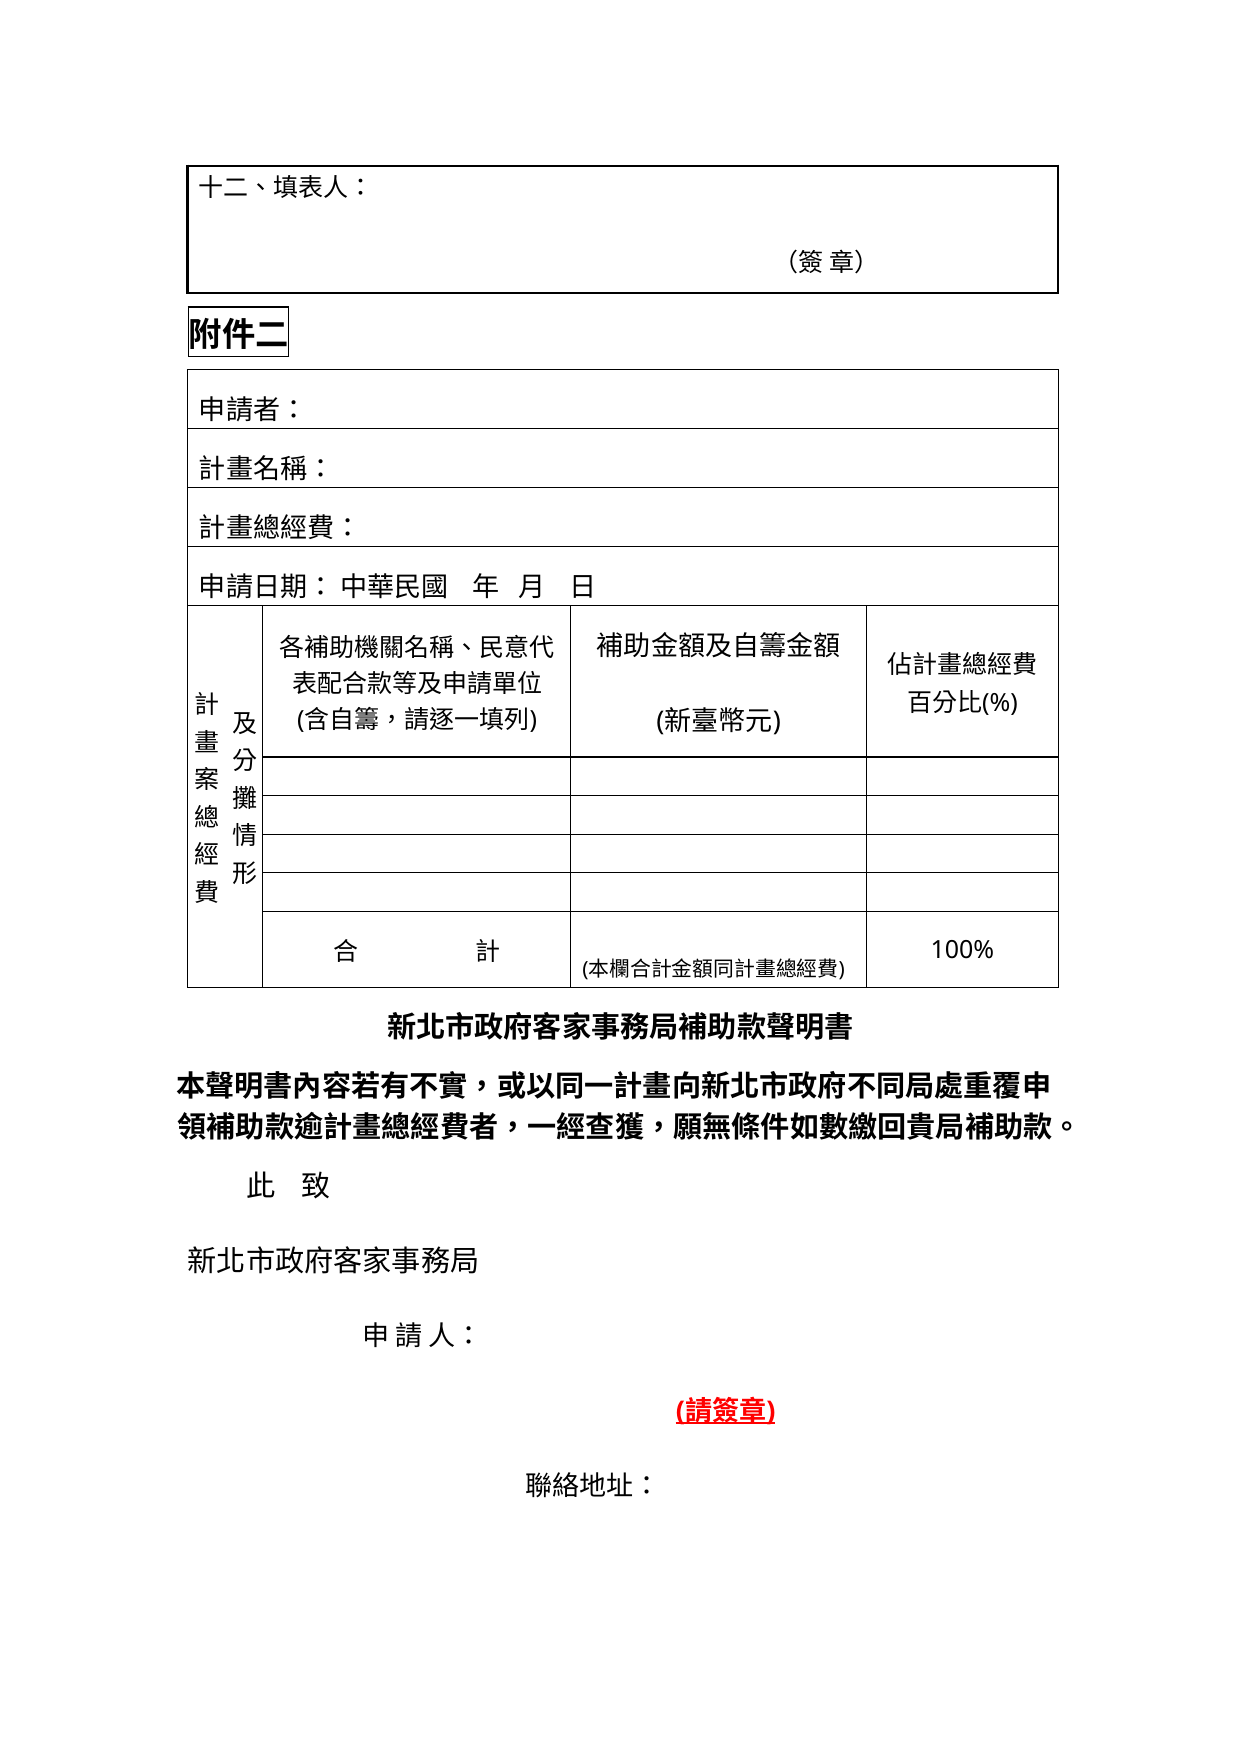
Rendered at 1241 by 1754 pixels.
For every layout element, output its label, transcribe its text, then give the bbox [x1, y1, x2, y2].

table_cell (本欄合計金額同計畫總經費) [571, 912, 866, 987]
table_cell [571, 758, 866, 795]
text 新北市政府客家事務局補助款聲明書 [187, 988, 1053, 1063]
table_cell [571, 873, 866, 911]
table_cell 各補助機關名稱、民意代表配合款等及申請單位 (含自籌，請逐一填列) [263, 606, 570, 756]
text 本聲明書內容若有不實，或以同一計畫向新北市政府不同局處重覆申領補助款逾計畫總經費者，一經查獲，願無條件如數繳回貴局補助款。 [176, 1063, 1053, 1146]
table_cell 申請日期： 中華民國 年 月 日 [188, 547, 1058, 605]
table_header 申請者： [188, 370, 1058, 428]
table_cell [571, 796, 866, 833]
table_cell [867, 873, 1058, 911]
table_cell [263, 758, 570, 795]
table_cell [571, 835, 866, 872]
text 聯絡地址： [525, 1446, 1053, 1521]
text 此 致 [187, 1146, 1053, 1221]
table_cell 補助金額及自籌金額 (新臺幣元) [571, 606, 866, 756]
table_cell [263, 873, 570, 911]
table_cell [263, 796, 570, 833]
table_cell 計畫總經費： [188, 488, 1058, 546]
table_cell [867, 835, 1058, 872]
text (請簽章) [187, 1371, 1053, 1446]
table_cell 100% [867, 912, 1058, 987]
table_cell [867, 758, 1058, 795]
table_cell 十二、填表人： （簽 章） [189, 167, 1057, 292]
table_cell 計畫名稱： [188, 429, 1058, 487]
text 附件二 [187, 294, 1053, 369]
table_cell 及分攤情形 [226, 606, 262, 987]
table_cell [263, 835, 570, 872]
text 申 請 人： [187, 1296, 1053, 1371]
table_cell 合 計 [263, 912, 570, 987]
table_cell [867, 796, 1058, 833]
table_cell 佔計畫總經費百分比(%) [867, 606, 1058, 756]
table_cell 計畫案總經費 [188, 606, 226, 987]
text 新北市政府客家事務局 [187, 1221, 1053, 1296]
